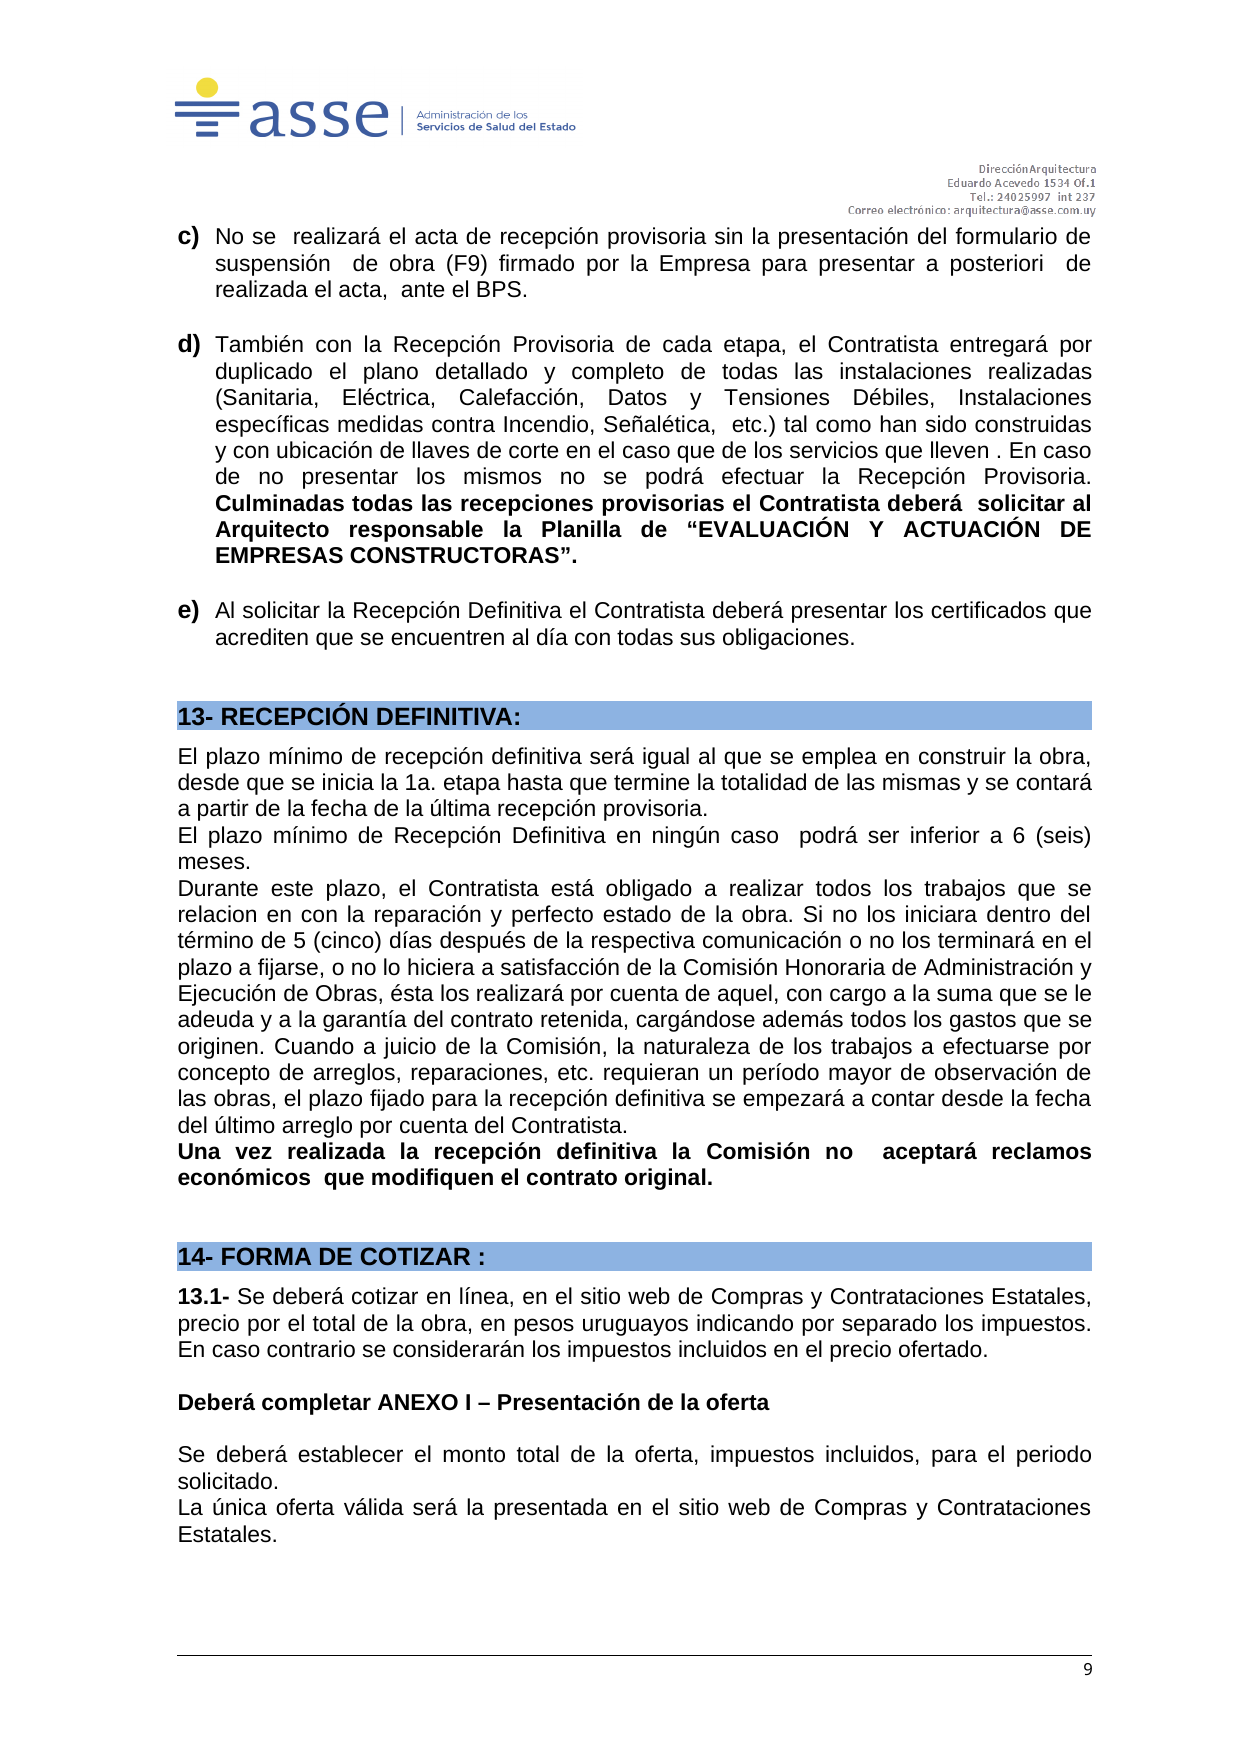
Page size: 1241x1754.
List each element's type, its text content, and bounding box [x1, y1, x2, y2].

text Una vez realizada la recepción definitiva la Comisión no aceptará reclamos económicos que modifiquen el contrato original. [177, 1138, 1092, 1191]
text Durante este plazo, el Contratista está obligado a realizar todos los trabajos que se relacion en con la reparación y perfecto estado de la obra. Si no los iniciara dentro del término de 5 (cinco) días después de la respectiva comunicación o no los terminará en el plazo a fijarse, o no lo hiciera a satisfacción de la Comisión Honoraria de Administración y Ejecución de Obras, ésta los realizará por cuenta de aquel, con cargo a la suma que se le adeuda y a la garantía del contrato retenida, cargándose además todos los gastos que se originen. Cuando a juicio de la Comisión, la naturaleza de los trabajos a efectuarse por concepto de arreglos, reparaciones, etc. requieran un período mayor de observación de las obras, el plazo fijado para la recepción definitiva se empezará a contar desde la fecha del último arreglo por cuenta del Contratista. [177, 874, 1092, 1138]
text El plazo mínimo de recepción definitiva será igual al que se emplea en construir la obra, desde que se inicia la 1a. etapa hasta que termine la totalidad de las mismas y se contará a partir de la fecha de la última recepción provisoria. [177, 743, 1092, 822]
picture [785, 161, 1097, 221]
list También con la Recepción Provisoria de cada etapa, el Contratista entregará por duplicado el plano detallado y completo de todas las instalaciones realizadas (Sanitaria, Eléctrica, Calefacción, Datos y Tensiones Débiles, Instalaciones específicas medidas contra Incendio, Señalética, etc.) tal como han sido construidas y con ubicación de llaves de corte en el caso que de los servicios que lleven . En caso de no presentar los mismos no se podrá efectuar la Recepción Provisoria. Culminadas todas las recepciones provisorias el Contratista deberá solicitar al Arquitecto responsable la Planilla de “EVALUACIÓN Y ACTUACIÓN DE EMPRESAS CONSTRUCTORAS”. [177, 329, 1092, 569]
text La única oferta válida será la presentada en el sitio web de Compras y Contrataciones Estatales. [177, 1494, 1092, 1547]
list Al solicitar la Recepción Definitiva el Contratista deberá presentar los certificados que acrediten que se encuentren al día con todas sus obligaciones. [177, 595, 1092, 650]
subtitle 13- RECEPCIÓN DEFINITIVA: [177, 701, 1092, 730]
text Se deberá establecer el monto total de la oferta, impuestos incluidos, para el periodo solicitado. [177, 1441, 1092, 1494]
subtitle 14- FORMA DE COTIZAR : [177, 1242, 1092, 1271]
text 13.1- Se deberá cotizar en línea, en el sitio web de Compras y Contrataciones Estatales, precio por el total de la obra, en pesos uruguayos indicando por separado los impuestos. En caso contrario se considerarán los impuestos incluidos en el precio ofertado. [177, 1283, 1092, 1362]
text El plazo mínimo de Recepción Definitiva en ningún caso podrá ser inferior a 6 (seis) meses. [177, 822, 1092, 874]
list No se realizará el acta de recepción provisoria sin la presentación del formulario de suspensión de obra (F9) firmado por la Empresa para presentar a posteriori de realizada el acta, ante el BPS. [177, 221, 1092, 303]
text Deberá completar ANEXO I – Presentación de la oferta [177, 1389, 1092, 1415]
picture [165, 66, 584, 148]
